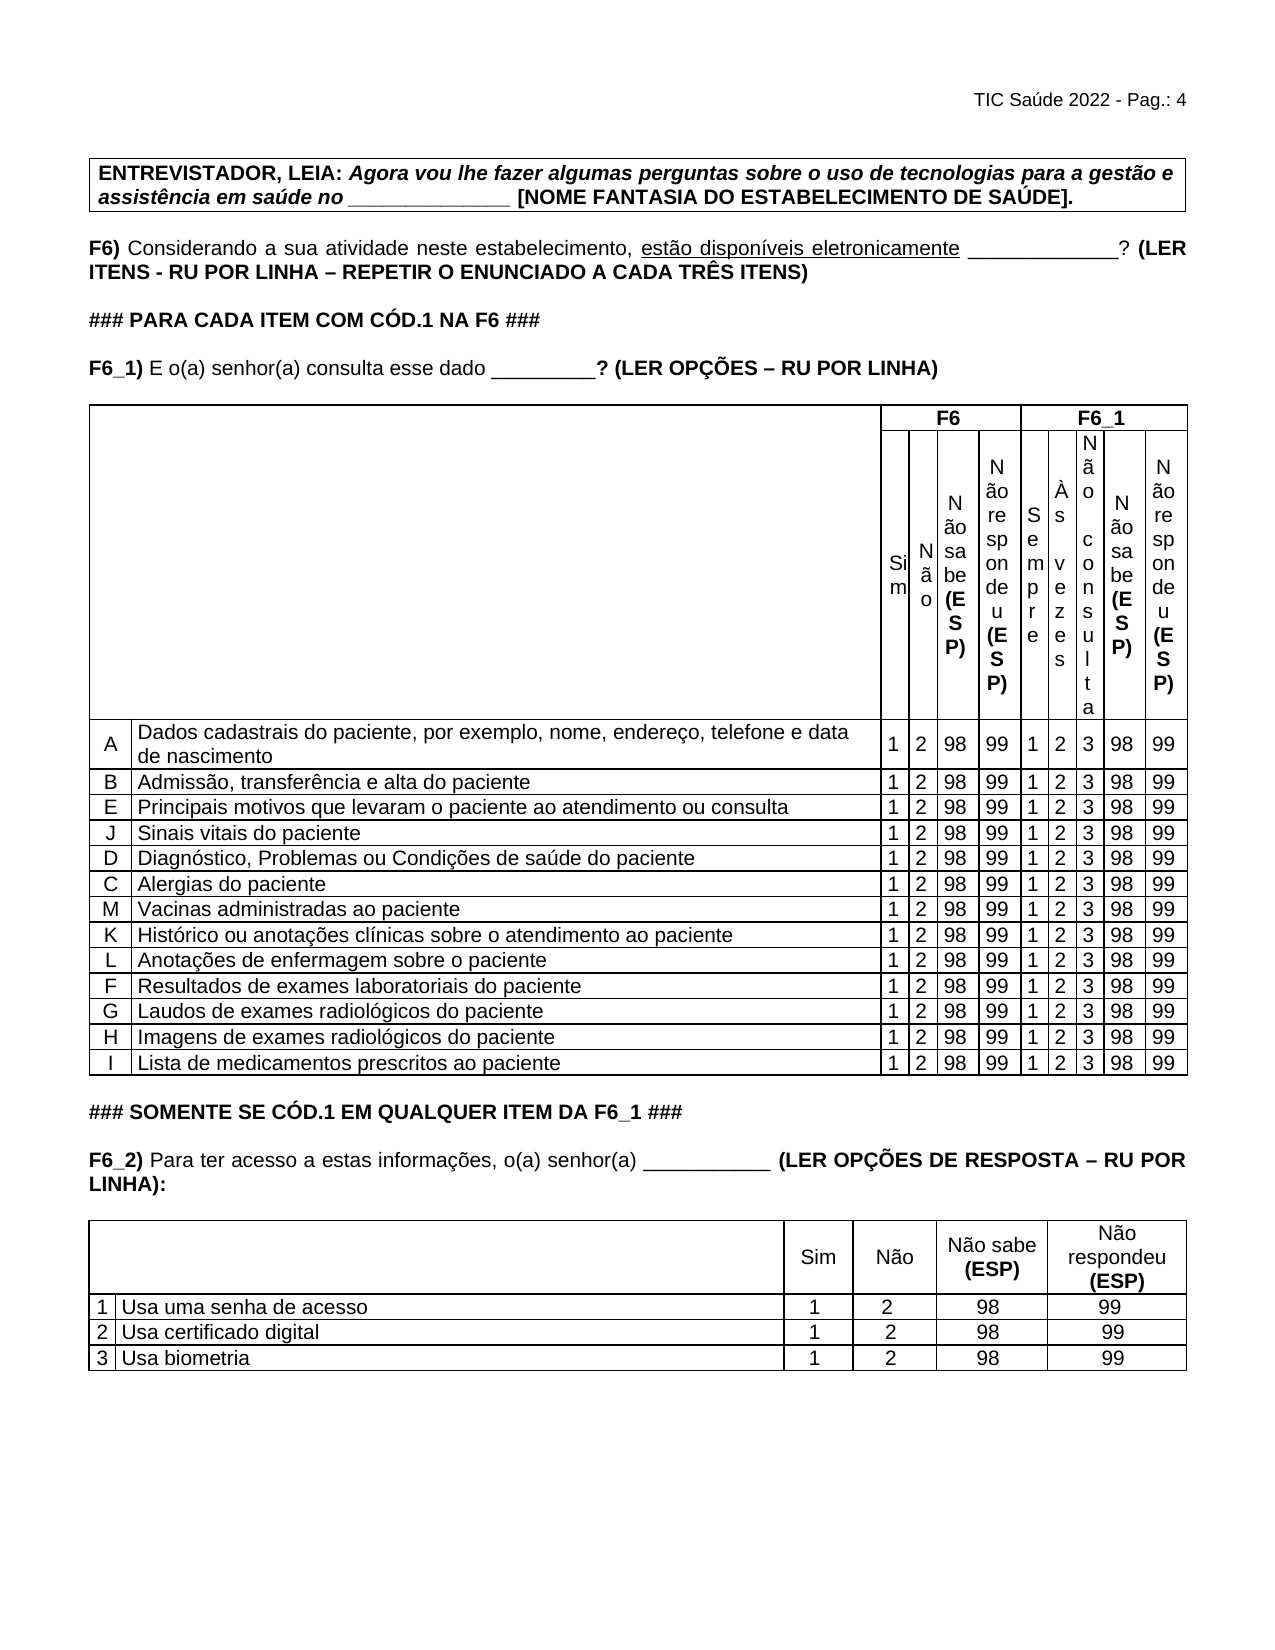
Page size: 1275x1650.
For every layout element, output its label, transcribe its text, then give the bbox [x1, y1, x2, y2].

table_cell 99 [980, 948, 1020, 972]
table_header Não [854, 1221, 936, 1293]
table_cell 98 [1105, 821, 1145, 844]
table_cell 98 [1105, 999, 1145, 1023]
table_cell 1 [882, 1025, 908, 1049]
table_cell 98 [938, 846, 978, 870]
table_header Não respondeu (ESP) [1048, 1221, 1186, 1293]
table_header F6 [882, 406, 1020, 429]
table_cell D [90, 846, 131, 870]
table_cell 98 [938, 770, 978, 793]
table_cell 2 [910, 821, 937, 844]
table_cell 98 [938, 948, 978, 972]
table_cell J [90, 821, 131, 844]
table_cell 1 [882, 948, 908, 972]
table_cell 98 [1105, 795, 1145, 819]
table_cell 98 [938, 1050, 978, 1074]
table_cell 1 [882, 1050, 908, 1074]
table_cell 99 [1146, 846, 1187, 870]
table_cell 98 [1105, 846, 1145, 870]
table_cell Resultados de exames laboratoriais do paciente [132, 974, 880, 998]
table_cell 2 [1049, 999, 1076, 1023]
text ENTREVISTADOR, LEIA: Agora vou lhe fazer algumas perguntas sobre o uso de tecnologias para a gestão e assistência em saúde no ______________ [NOME FANTASIA DO ESTABELECIMENTO DE SAÚDE]. [90, 159, 1185, 211]
table_cell 3 [1077, 1025, 1103, 1049]
table_cell 1 [882, 821, 908, 844]
table_cell E [90, 795, 131, 819]
table_cell Imagens de exames radiológicos do paciente [132, 1025, 880, 1049]
table_cell Usa uma senha de acesso [116, 1295, 783, 1318]
table_cell 2 [910, 846, 937, 870]
table_cell 2 [854, 1346, 936, 1369]
table_cell 98 [937, 1346, 1047, 1369]
table_header F6_1 [1022, 406, 1187, 429]
table_cell Histórico ou anotações clínicas sobre o atendimento ao paciente [132, 923, 880, 947]
table_cell Sinais vitais do paciente [132, 821, 880, 844]
table_cell 1 [1022, 795, 1048, 819]
table_cell Vacinas administradas ao paciente [132, 897, 880, 921]
table_cell 98 [937, 1295, 1047, 1318]
table_cell 1 [1022, 770, 1048, 793]
table_cell 99 [980, 846, 1020, 870]
table_cell 98 [1105, 1050, 1145, 1074]
table_cell 99 [980, 999, 1020, 1023]
table_cell 2 [910, 948, 937, 972]
table_cell 1 [785, 1346, 852, 1369]
table_cell 1 [882, 872, 908, 896]
table_cell 99 [980, 795, 1020, 819]
table_cell 1 [1022, 720, 1048, 768]
table_cell Anotações de enfermagem sobre o paciente [132, 948, 880, 972]
table_cell G [90, 999, 131, 1023]
table_cell 98 [938, 897, 978, 921]
table_cell Dados cadastrais do paciente, por exemplo, nome, endereço, telefone e data de nascimento [132, 720, 880, 768]
table_cell 1 [882, 846, 908, 870]
table_cell I [90, 1050, 131, 1074]
table_cell 98 [1105, 720, 1145, 768]
table_cell 98 [1105, 1025, 1145, 1049]
table_cell 1 [1022, 872, 1048, 896]
table_cell 3 [1077, 974, 1103, 998]
table_cell H [90, 1025, 131, 1049]
table_cell 99 [980, 897, 1020, 921]
table_cell 3 [1077, 1050, 1103, 1074]
table_cell Às vezes [1049, 431, 1076, 718]
table_cell Sim [882, 431, 908, 718]
table_cell 3 [1077, 821, 1103, 844]
table_cell 99 [980, 1050, 1020, 1074]
table_cell 1 [1022, 1050, 1048, 1074]
table_cell 99 [1146, 770, 1187, 793]
table_cell 98 [938, 923, 978, 947]
table_cell B [90, 770, 131, 793]
table_cell 2 [910, 720, 937, 768]
table_cell 2 [1049, 897, 1076, 921]
table_cell Não respondeu (ESP) [980, 431, 1020, 718]
table_cell 2 [1049, 720, 1076, 768]
table_cell 2 [1049, 923, 1076, 947]
table_header [90, 1221, 783, 1293]
table_cell 99 [1146, 999, 1187, 1023]
table_cell 1 [1022, 999, 1048, 1023]
table_cell 2 [910, 770, 937, 793]
table_cell 3 [1077, 846, 1103, 870]
table_cell 98 [938, 821, 978, 844]
table_cell 98 [1105, 770, 1145, 793]
table_cell 1 [1022, 846, 1048, 870]
table_cell 2 [854, 1295, 936, 1318]
table_cell 99 [980, 974, 1020, 998]
table_cell 98 [938, 795, 978, 819]
table_cell 98 [938, 720, 978, 768]
table_cell 1 [1022, 821, 1048, 844]
table_cell Laudos de exames radiológicos do paciente [132, 999, 880, 1023]
table_cell Diagnóstico, Problemas ou Condições de saúde do paciente [132, 846, 880, 870]
table_cell Não sabe (ESP) [1105, 431, 1145, 718]
table_cell 99 [1146, 974, 1187, 998]
table_cell 99 [980, 1025, 1020, 1049]
table_cell 99 [1146, 1025, 1187, 1049]
table_cell 99 [1146, 795, 1187, 819]
table_cell 2 [1049, 821, 1076, 844]
table_cell Usa certificado digital [116, 1320, 783, 1344]
table_cell 99 [1146, 897, 1187, 921]
table_cell 99 [1146, 923, 1187, 947]
table_cell Não [910, 431, 937, 718]
table_cell Não respondeu (ESP) [1146, 431, 1187, 718]
table_cell 98 [938, 1025, 978, 1049]
table_header Sim [785, 1221, 852, 1293]
table_cell 2 [1049, 1025, 1076, 1049]
table_cell 99 [1146, 720, 1187, 768]
table_cell 1 [882, 897, 908, 921]
table_cell 99 [1048, 1295, 1186, 1318]
table_cell 1 [882, 720, 908, 768]
table_cell 99 [980, 770, 1020, 793]
table_cell 99 [980, 872, 1020, 896]
table_cell 1 [882, 795, 908, 819]
table_cell 99 [1048, 1346, 1186, 1369]
table_cell 98 [1105, 974, 1145, 998]
table_cell 98 [938, 872, 978, 896]
table_cell K [90, 923, 131, 947]
text F6_2) Para ter acesso a estas informações, o(a) senhor(a) ___________ (LER OPÇÕES DE RESPOSTA – RU POR LINHA): [89, 1148, 1186, 1196]
table_cell Não consulta [1077, 431, 1103, 718]
table_cell Sempre [1022, 431, 1048, 718]
table_cell 99 [1146, 821, 1187, 844]
table_cell 1 [882, 999, 908, 1023]
table_cell 2 [910, 974, 937, 998]
table_cell 3 [1077, 872, 1103, 896]
table_cell L [90, 948, 131, 972]
table_cell 2 [1049, 1050, 1076, 1074]
table_cell 1 [882, 923, 908, 947]
table_header Não sabe (ESP) [937, 1221, 1047, 1293]
table_cell 98 [938, 974, 978, 998]
table_cell 2 [1049, 872, 1076, 896]
table_cell 3 [1077, 999, 1103, 1023]
table_cell 99 [1146, 1050, 1187, 1074]
table_cell 2 [910, 923, 937, 947]
table_cell 99 [980, 720, 1020, 768]
table_cell 1 [785, 1295, 852, 1318]
table_cell 2 [1049, 770, 1076, 793]
table_cell Principais motivos que levaram o paciente ao atendimento ou consulta [132, 795, 880, 819]
table_cell 99 [980, 821, 1020, 844]
table_cell 2 [1049, 948, 1076, 972]
table_cell 2 [910, 872, 937, 896]
table_cell Usa biometria [116, 1346, 783, 1369]
table_cell Não sabe (ESP) [938, 431, 978, 718]
table_cell 3 [90, 1346, 115, 1369]
table_cell 3 [1077, 720, 1103, 768]
table_cell C [90, 872, 131, 896]
table_cell 1 [882, 974, 908, 998]
table_cell 98 [1105, 872, 1145, 896]
table_cell 1 [1022, 923, 1048, 947]
table_cell 2 [854, 1320, 936, 1344]
table_cell 2 [90, 1320, 115, 1344]
table_cell 2 [910, 897, 937, 921]
table_cell 2 [1049, 846, 1076, 870]
table_cell 3 [1077, 795, 1103, 819]
table_cell 1 [1022, 897, 1048, 921]
table_cell 2 [910, 1050, 937, 1074]
table_cell 3 [1077, 923, 1103, 947]
table_cell 98 [937, 1320, 1047, 1344]
table_cell Alergias do paciente [132, 872, 880, 896]
table_cell 1 [882, 770, 908, 793]
table_cell 98 [1105, 948, 1145, 972]
table_header [90, 406, 880, 718]
table_cell 1 [1022, 1025, 1048, 1049]
table_cell 99 [1146, 872, 1187, 896]
table_cell 99 [1146, 948, 1187, 972]
table_cell 2 [1049, 974, 1076, 998]
table_cell Lista de medicamentos prescritos ao paciente [132, 1050, 880, 1074]
text F6) Considerando a sua atividade neste estabelecimento, estão disponíveis eletronicamente _____________? (LER ITENS - RU POR LINHA – REPETIR O ENUNCIADO A CADA TRÊS ITENS) [89, 236, 1186, 284]
text ### SOMENTE SE CÓD.1 EM QUALQUER ITEM DA F6_1 ### [89, 1100, 1186, 1124]
table_cell 3 [1077, 770, 1103, 793]
table_cell Admissão, transferência e alta do paciente [132, 770, 880, 793]
table_cell F [90, 974, 131, 998]
table_cell 2 [1049, 795, 1076, 819]
table_cell 1 [1022, 974, 1048, 998]
table_cell 99 [980, 923, 1020, 947]
table_cell 98 [1105, 897, 1145, 921]
table_cell 3 [1077, 948, 1103, 972]
text ### PARA CADA ITEM COM CÓD.1 NA F6 ### [89, 308, 1186, 332]
table_cell A [90, 720, 131, 768]
table_cell 1 [785, 1320, 852, 1344]
table_cell 2 [910, 999, 937, 1023]
table_cell M [90, 897, 131, 921]
table_cell 2 [910, 795, 937, 819]
text F6_1) E o(a) senhor(a) consulta esse dado _________? (LER OPÇÕES – RU POR LINHA) [89, 356, 1186, 380]
table_cell 3 [1077, 897, 1103, 921]
table_cell 1 [90, 1295, 115, 1318]
table_cell 98 [938, 999, 978, 1023]
table_cell 99 [1048, 1320, 1186, 1344]
table_cell 98 [1105, 923, 1145, 947]
table_cell 1 [1022, 948, 1048, 972]
table_cell 2 [910, 1025, 937, 1049]
